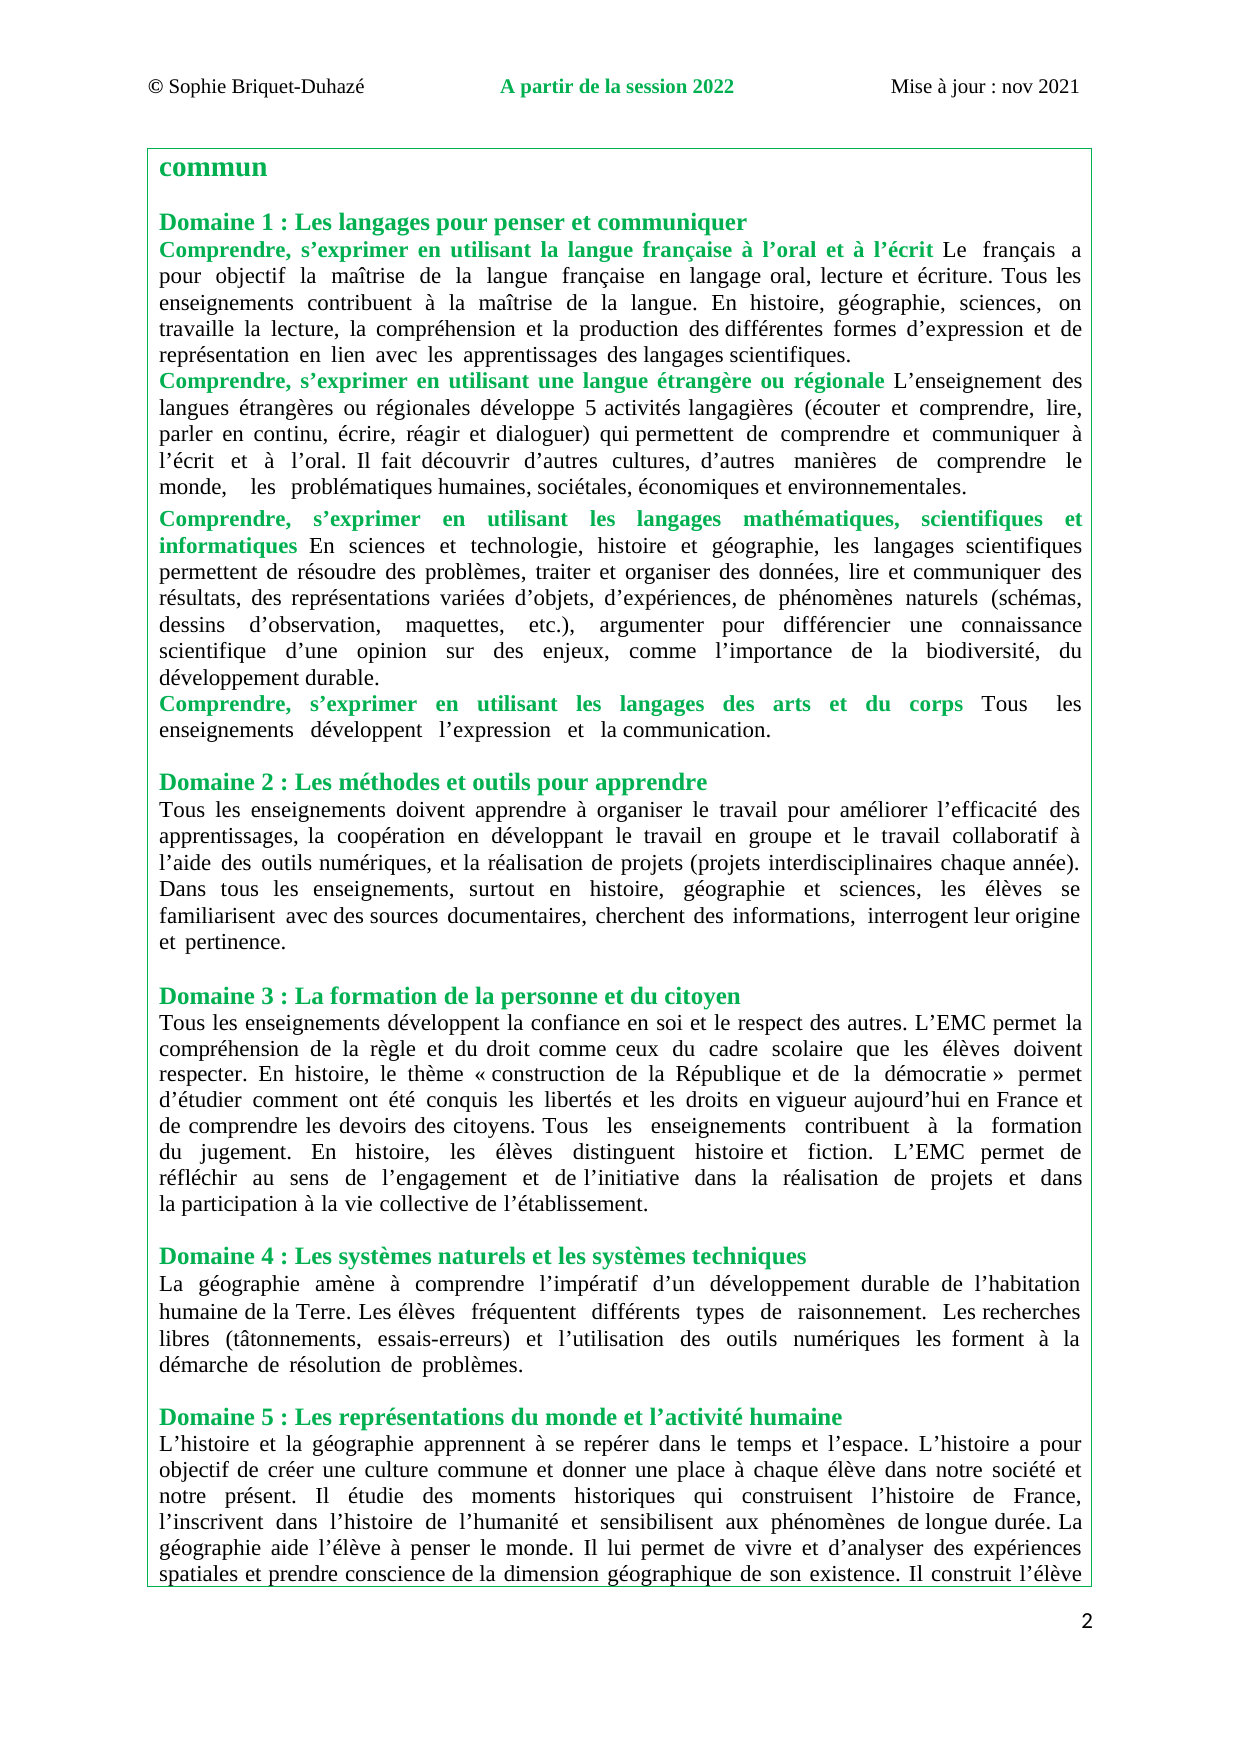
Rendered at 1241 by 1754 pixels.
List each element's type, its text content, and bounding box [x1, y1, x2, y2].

table_cell commun Domaine 1 : Les langages pour penser et communiquer Comprendre, s’exprimer en utilisant la langue française à l’oral et à l’écrit Le français a pour objectif la maîtrise de la langue française en langage oral, lecture et écriture. Tous les enseignements contribuent à la maîtrise de la langue. En histoire, géographie, sciences, on travaille la lecture, la compréhension et la production des différentes formes d’expression et de représentation en lien avec les apprentissages des langages scientifiques. Comprendre, s’exprimer en utilisant une langue étrangère ou régionale L’enseignement des langues étrangères ou régionales développe 5 activités langagières (écouter et comprendre, lire, parler en continu, écrire, réagir et dialoguer) qui permettent de comprendre et communiquer à l’écrit et à l’oral. Il fait découvrir d’autres cultures, d’autres manières de comprendre le monde, les problématiques humaines, sociétales, économiques et environnementales. Comprendre, s’exprimer en utilisant les langages mathématiques, scientifiques et informatiques En sciences et technologie, histoire et géographie, les langages scientifiques permettent de résoudre des problèmes, traiter et organiser des données, lire et communiquer des résultats, des représentations variées d’objets, d’expériences, de phénomènes naturels (schémas, dessins d’observation, maquettes, etc.), argumenter pour différencier une connaissance scientifique d’une opinion sur des enjeux, comme l’importance de la biodiversité, du développement durable. Comprendre, s’exprimer en utilisant les langages des arts et du corps Tous les enseignements développent l’expression et la communication. Domaine 2 : Les méthodes et outils pour apprendre Tous les enseignements doivent apprendre à organiser le travail pour améliorer l’efficacité des apprentissages, la coopération en développant le travail en groupe et le travail collaboratif à l’aide des outils numériques, et la réalisation de projets (projets interdisciplinaires chaque année). Dans tous les enseignements, surtout en histoire, géographie et sciences, les élèves se familiarisent avec des sources documentaires, cherchent des informations, interrogent leur origine et pertinence. Domaine 3 : La formation de la personne et du citoyen Tous les enseignements développent la confiance en soi et le respect des autres. L’EMC permet la compréhension de la règle et du droit comme ceux du cadre scolaire que les élèves doivent respecter. En histoire, le thème « construction de la République et de la démocratie » permet d’étudier comment ont été conquis les libertés et les droits en vigueur aujourd’hui en France et de comprendre les devoirs des citoyens. Tous les enseignements contribuent à la formation du jugement. En histoire, les élèves distinguent histoire et fiction. L’EMC permet de réfléchir au sens de l’engagement et de l’initiative dans la réalisation de projets et dans la participation à la vie collective de l’établissement. Domaine 4 : Les systèmes naturels et les systèmes techniques La géographie amène à comprendre l’impératif d’un développement durable de l’habitation humaine de la Terre. Les élèves fréquentent différents types de raisonnement. Les recherches libres (tâtonnements, essais-erreurs) et l’utilisation des outils numériques les forment à la démarche de résolution de problèmes. Domaine 5 : Les représentations du monde et l’activité humaine L’histoire et la géographie apprennent à se repérer dans le temps et l’espace. L’histoire a pour objectif de créer une culture commune et donner une place à chaque élève dans notre société et notre présent. Il étudie des moments historiques qui construisent l’histoire de France, l’inscrivent dans l’histoire de l’humanité et sensibilisent aux phénomènes de longue durée. La géographie aide l’élève à penser le monde. Il lui permet de vivre et d’analyser des expériences spatiales et prendre conscience de la dimension géographique de son existence. Il construit l’élève [148, 149, 1091, 1586]
